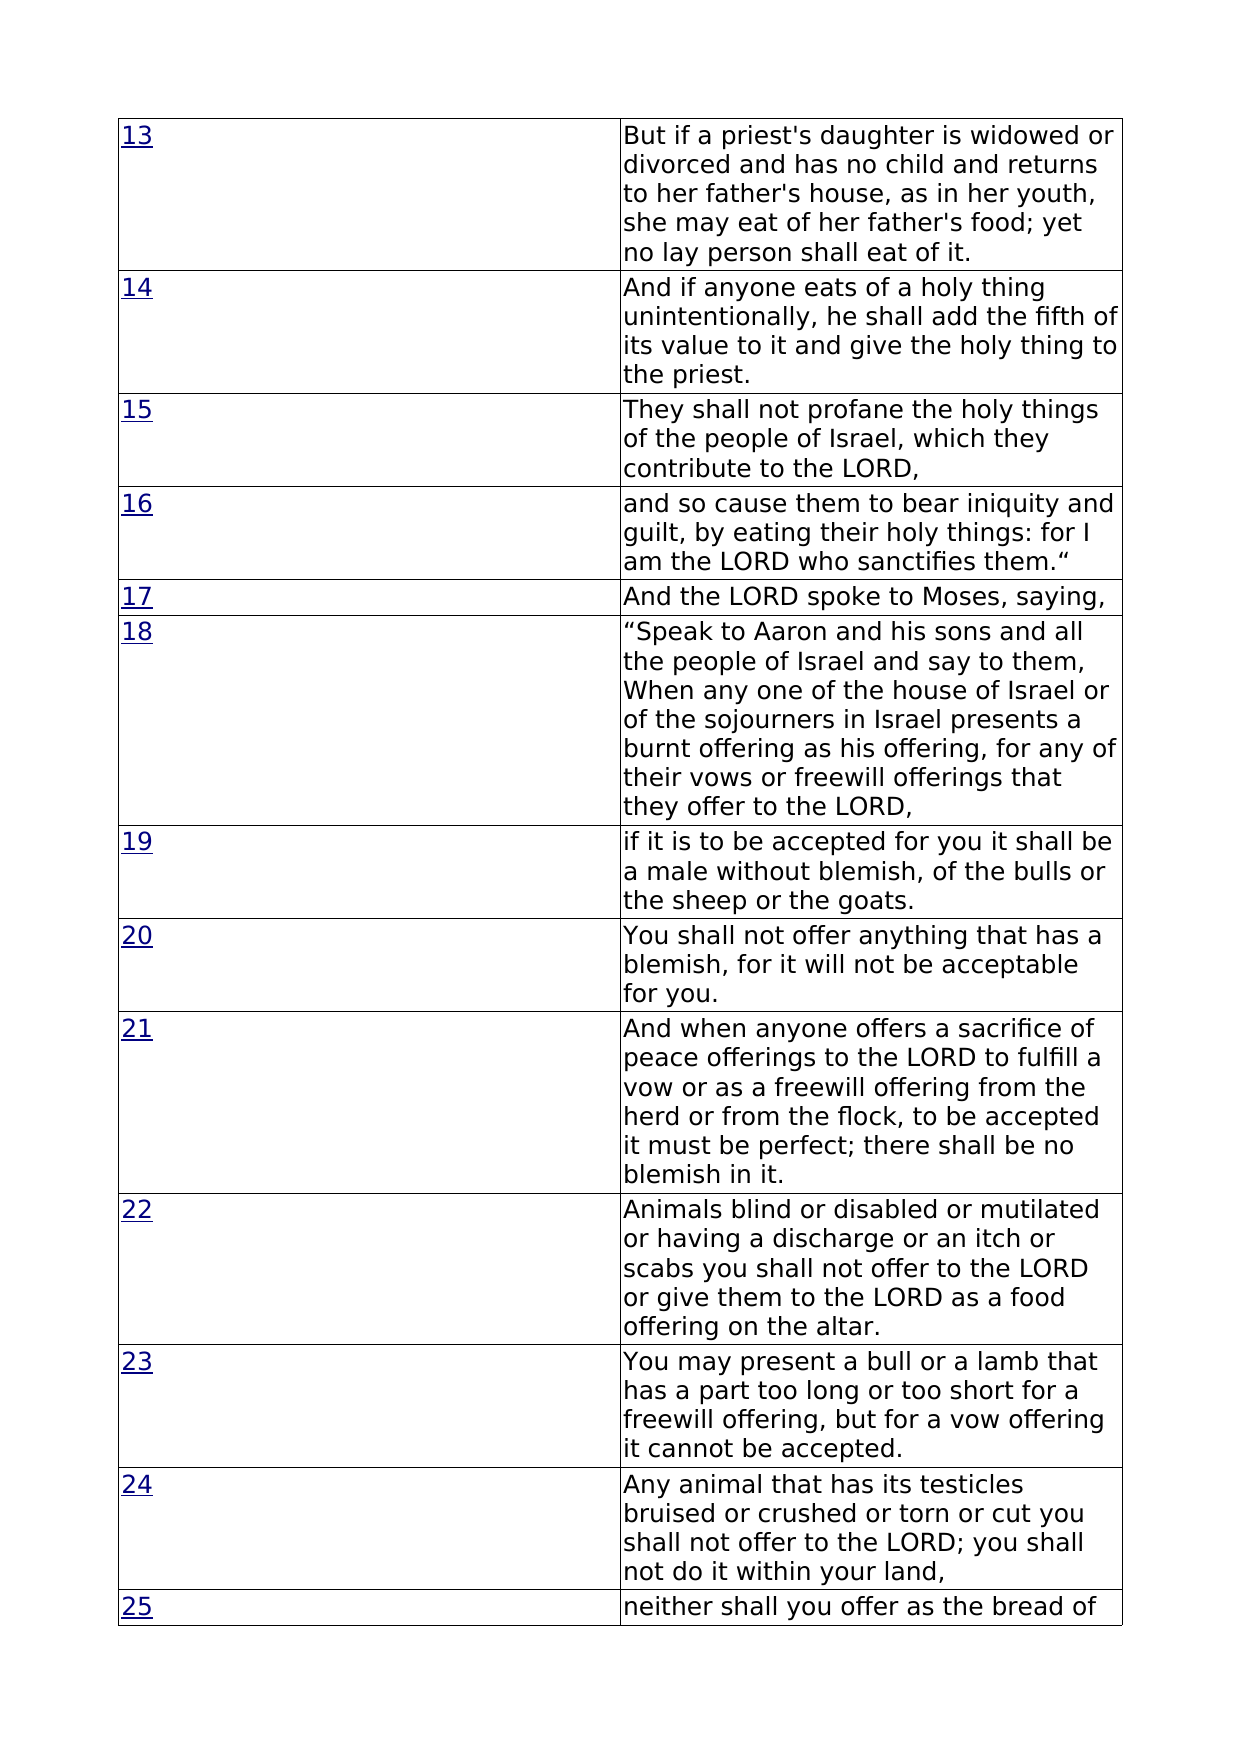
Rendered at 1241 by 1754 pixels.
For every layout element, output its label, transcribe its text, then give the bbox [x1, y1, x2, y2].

table_cell 17 [119, 580, 620, 614]
table_cell Any animal that has its testicles bruised or crushed or torn or cut you shall not offer to the LORD; you shall not do it within your land, [621, 1468, 1122, 1589]
table_cell if it is to be accepted for you it shall be a male without blemish, of the bulls or the sheep or the goats. [621, 826, 1122, 918]
table_cell And when anyone offers a sacrifice of peace offerings to the LORD to fulfill a vow or as a freewill offering from the herd or from the flock, to be accepted it must be perfect; there shall be no blemish in it. [621, 1012, 1122, 1192]
table_cell 22 [119, 1194, 620, 1344]
table_cell 24 [119, 1468, 620, 1589]
table_cell 13 [119, 119, 620, 270]
table_cell “Speak to Aaron and his sons and all the people of Israel and say to them, When any one of the house of Israel or of the sojourners in Israel presents a burnt offering as his offering, for any of their vows or freewill offerings that they offer to the LORD, [621, 616, 1122, 824]
table_cell They shall not profane the holy things of the people of Israel, which they contribute to the LORD, [621, 394, 1122, 486]
table_cell You may present a bull or a lamb that has a part too long or too short for a freewill offering, but for a vow offering it cannot be accepted. [621, 1345, 1122, 1467]
table_cell 18 [119, 616, 620, 824]
table_cell 21 [119, 1012, 620, 1192]
table_cell 20 [119, 919, 620, 1011]
table_cell You shall not offer anything that has a blemish, for it will not be acceptable for you. [621, 919, 1122, 1011]
table_cell 16 [119, 487, 620, 579]
table_cell Animals blind or disabled or mutilated or having a discharge or an itch or scabs you shall not offer to the LORD or give them to the LORD as a food offering on the altar. [621, 1194, 1122, 1344]
table_cell 23 [119, 1345, 620, 1467]
table_cell But if a priest's daughter is widowed or divorced and has no child and returns to her father's house, as in her youth, she may eat of her father's food; yet no lay person shall eat of it. [621, 119, 1122, 270]
table_cell and so cause them to bear iniquity and guilt, by eating their holy things: for I am the LORD who sanctifies them.“ [621, 487, 1122, 579]
table_cell 19 [119, 826, 620, 918]
table_cell 25 [119, 1590, 620, 1624]
table_cell 15 [119, 394, 620, 486]
table_cell 14 [119, 271, 620, 392]
table_cell neither shall you offer as the bread of [621, 1590, 1122, 1624]
table_cell And if anyone eats of a holy thing unintentionally, he shall add the fifth of its value to it and give the holy thing to the priest. [621, 271, 1122, 392]
table_cell And the LORD spoke to Moses, saying, [621, 580, 1122, 614]
